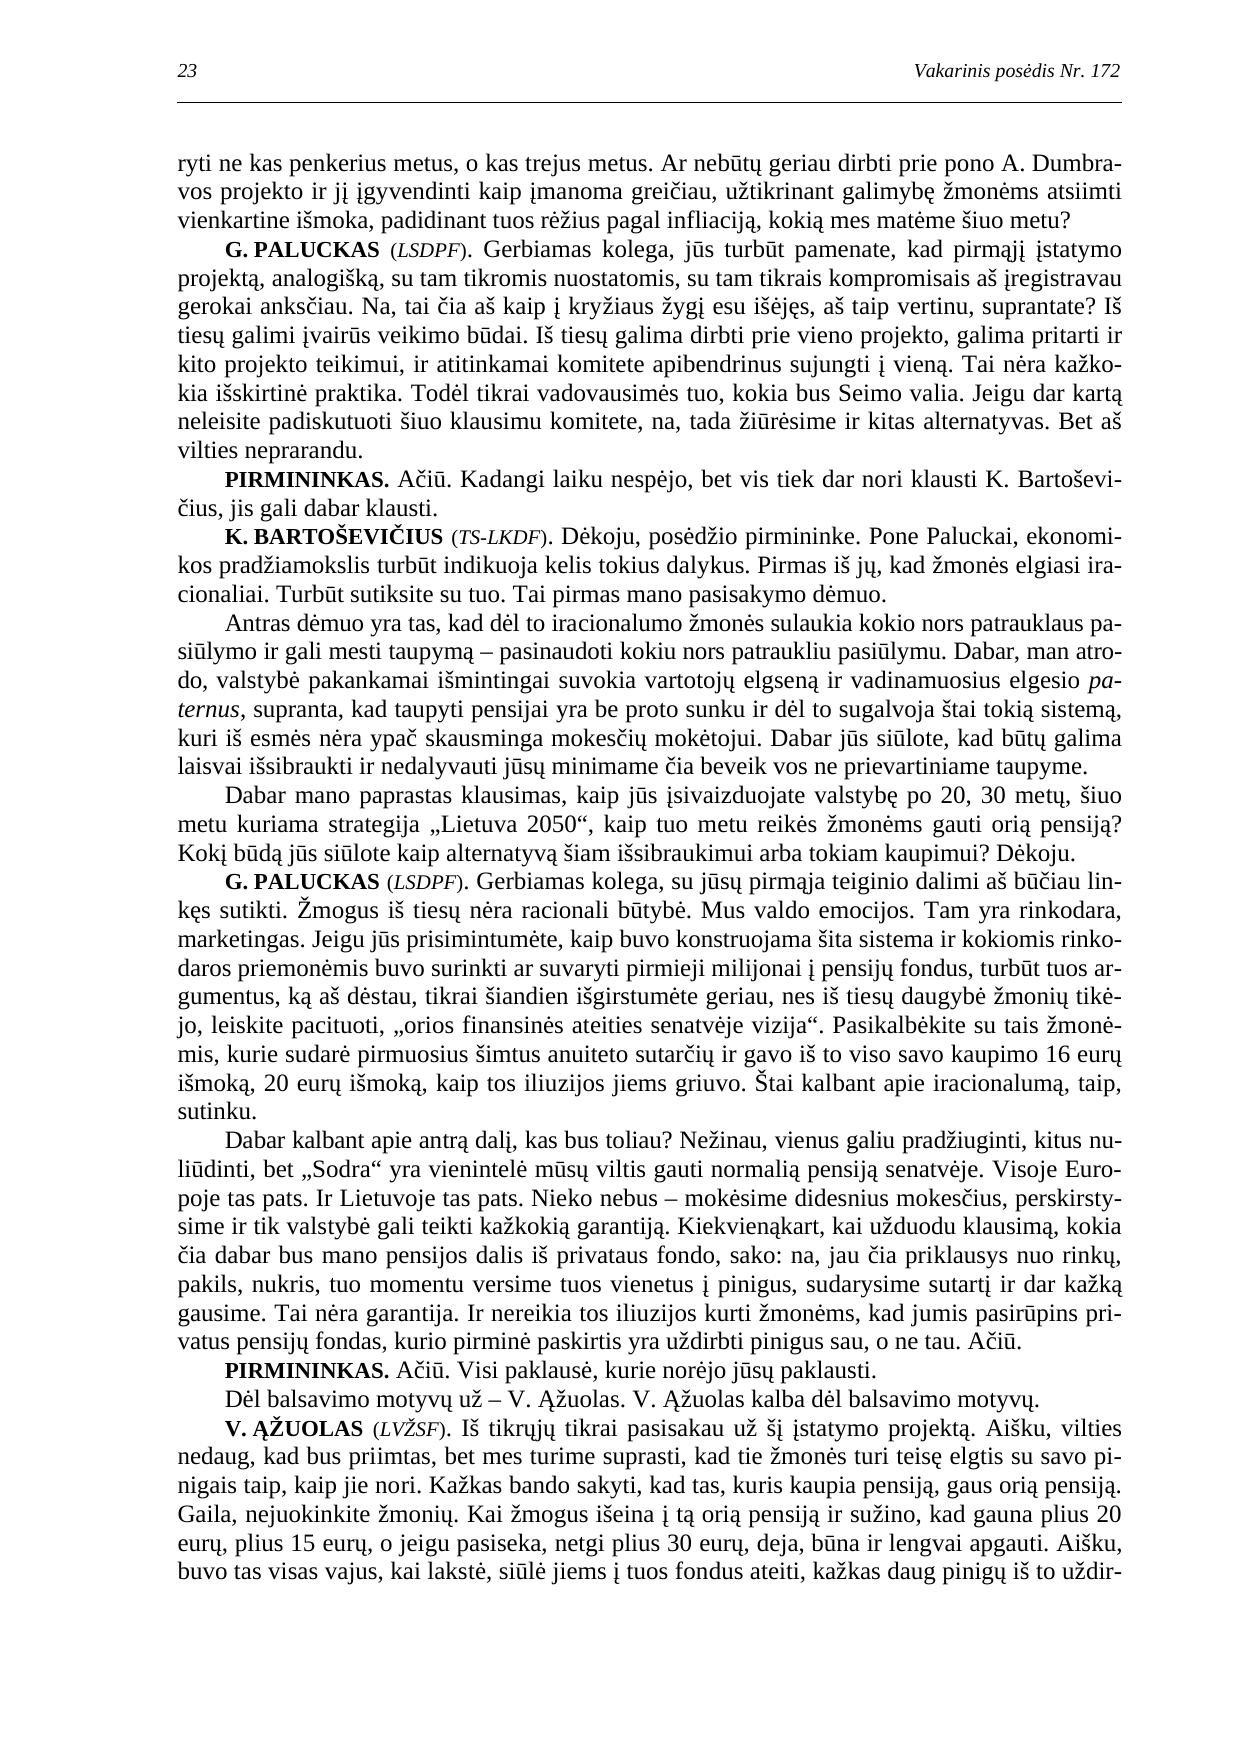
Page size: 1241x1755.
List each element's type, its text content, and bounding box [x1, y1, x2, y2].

text Dėl bal­sa­vi­mo mo­ty­vų už – V. Ąžuo­las. V. Ąžuo­las kal­ba dėl bal­sa­vi­mo mo­ty­vų. [177, 1384, 1122, 1413]
text Da­bar kal­bant apie an­trą da­lį, kas bus to­liau? Ne­ži­nau, vie­nus ga­liu pra­džiu­gin­ti, ki­tus nu­liū­din­ti, bet „Sod­ra“ yra vie­nin­te­lė mū­sų vil­tis gau­ti nor­ma­lią pen­si­ją se­nat­vė­je. Vi­so­je Eu­ro­po­je tas pats. Ir Lie­tu­vo­je tas pats. Nie­ko ne­bus – mo­kė­si­me di­des­nius mo­kes­čius, per­skirs­ty­si­me ir tik vals­ty­bė ga­li teik­ti kaž­ko­kią ga­ran­ti­ją. Kiek­vie­ną­kart, kai už­duo­du klau­si­mą, ko­kia čia da­bar bus ma­no pen­si­jos da­lis iš pri­va­taus fon­do, sa­ko: na, jau čia pri­klau­sys nuo rin­kų, pa­kils, nu­kris, tuo mo­men­tu ver­si­me tuos vie­ne­tus į pi­ni­gus, su­da­ry­si­me su­tar­tį ir dar kaž­ką gau­si­me. Tai nė­ra ga­ran­ti­ja. Ir ne­rei­kia tos iliu­zi­jos kur­ti žmo­nėms, kad ju­mis pa­si­rū­pins pri­va­tus pen­si­jų fon­das, ku­rio pir­mi­nė pa­skir­tis yra už­dirb­ti pi­ni­gus sau, o ne tau. Ačiū. [177, 1125, 1122, 1355]
text G. PALUCKAS (LSDPF). Ger­bia­mas ko­le­ga, su jū­sų pir­mą­ja tei­gi­nio da­li­mi aš bū­čiau lin­kęs su­tik­ti. Žmo­gus iš tie­sų nė­ra ra­cio­na­li bū­ty­bė. Mus val­do emo­ci­jos. Tam yra rin­ko­da­ra, mar­ke­tin­gas. Jei­gu jūs pri­si­min­tu­mė­te, kaip bu­vo kon­struo­ja­ma ši­ta sis­te­ma ir ko­kio­mis rin­ko­da­ros prie­mo­nė­mis bu­vo su­rink­ti ar su­va­ry­ti pir­mie­ji mi­li­jo­nai į pen­si­jų fon­dus, tur­būt tuos ar­gu­men­tus, ką aš dės­tau, tik­rai šian­dien iš­girs­tu­mė­te ge­riau, nes iš tie­sų dau­gy­bė žmo­nių ti­kė­jo, leis­ki­te pa­ci­tuo­ti, „orios fi­nan­si­nės at­ei­ties se­nat­vė­je vi­zi­ja“. Pa­si­kal­bė­ki­te su tais žmo­nė­mis, ku­rie su­da­rė pir­muo­sius šim­tus anui­te­to su­tar­čių ir ga­vo iš to vi­so sa­vo kau­pi­mo 16 eu­rų iš­mo­ką, 20 eu­rų iš­mo­ką, kaip tos iliu­zi­jos jiems griu­vo. Štai kal­bant apie ira­cio­na­lu­mą, taip, su­tin­ku. [177, 866, 1122, 1125]
text G. PALUCKAS (LSDPF). Ger­bia­mas ko­le­ga, jūs tur­būt pa­me­na­te, kad pir­mą­jį įsta­ty­mo pro­jek­tą, ana­lo­giš­ką, su tam tik­ro­mis nuo­sta­to­mis, su tam tik­rais kom­pro­mi­sais aš įre­gist­ra­vau ge­ro­kai anks­čiau. Na, tai čia aš kaip į kry­žiaus žy­gį esu iš­ėjęs, aš taip ver­ti­nu, su­pran­ta­te? Iš tie­sų ga­li­mi įvai­rūs vei­ki­mo bū­dai. Iš tie­sų ga­li­ma dirb­ti prie vie­no pro­jek­to, ga­li­ma pri­tar­ti ir ki­to pro­jek­to tei­ki­mui, ir ati­tin­ka­mai ko­mi­te­te api­ben­dri­nus su­jung­ti į vie­ną. Tai nė­ra kaž­ko­kia iš­skir­ti­nė prak­ti­ka. To­dėl tik­rai va­do­vau­si­mės tuo, ko­kia bus Sei­mo va­lia. Jei­gu dar kar­tą ne­lei­si­te pa­dis­ku­tuo­ti šiuo klau­si­mu ko­mi­te­te, na, ta­da žiū­rė­si­me ir ki­tas al­ter­na­ty­vas. Bet aš vil­ties ne­pra­ran­du. [177, 234, 1122, 464]
text Ant­ras dė­muo yra tas, kad dėl to ira­cio­na­lu­mo žmo­nės su­lau­kia ko­kio nors pa­trauk­laus pa­siū­ly­mo ir ga­li mes­ti tau­py­mą – pa­si­nau­do­ti ko­kiu nors pa­trauk­liu pa­siū­ly­mu. Da­bar, man at­ro­do, vals­ty­bė pa­kan­ka­mai iš­min­tin­gai su­vo­kia var­to­to­jų elg­se­ną ir va­di­na­muo­sius el­ge­sio pa­ter­nus, su­pran­ta, kad tau­py­ti pen­si­jai yra be pro­to sun­ku ir dėl to su­gal­vo­ja štai to­kią sis­te­mą, ku­ri iš es­mės nė­ra ypač skaus­min­ga mo­kes­čių mo­kė­to­jui. Da­bar jūs siū­lo­te, kad bū­tų ga­li­ma lais­vai iš­si­brauk­ti ir ne­da­ly­vau­ti jū­sų mi­ni­ma­me čia be­veik vos ne prie­var­ti­nia­me tau­py­me. [177, 608, 1122, 780]
text Da­bar ma­no pa­pras­tas klau­si­mas, kaip jūs įsi­vaiz­duo­ja­te vals­ty­bę po 20, 30 me­tų, šiuo me­tu ku­ria­ma stra­te­gi­ja „Lie­tu­va 2050“, kaip tuo me­tu rei­kės žmo­nėms gau­ti orią pen­si­ją? Ko­kį bū­dą jūs siū­lo­te kaip al­ter­na­ty­vą šiam iš­si­brau­ki­mui ar­ba to­kiam kau­pi­mui? Dė­ko­ju. [177, 780, 1122, 866]
text PIRMININKAS. Ačiū. Vi­si pa­klau­sė, ku­rie no­rė­jo jū­sų pa­klaus­ti. [177, 1355, 1122, 1384]
text PIRMININKAS. Ačiū. Ka­dan­gi lai­ku ne­spė­jo, bet vis tiek dar no­ri klaus­ti K. Bar­to­še­vi­čius, jis ga­li da­bar klaus­ti. [177, 464, 1122, 521]
text K. BARTOŠEVIČIUS (TS-LKDF). Dė­ko­ju, po­sė­džio pir­mi­nin­ke. Po­ne Pa­luc­kai, eko­no­mi­kos pra­džia­moks­lis tur­būt in­di­kuo­ja ke­lis to­kius da­ly­kus. Pir­mas iš jų, kad žmo­nės el­gia­si ira­cio­na­liai. Tur­būt su­tik­si­te su tuo. Tai pir­mas ma­no pa­si­sa­ky­mo dė­muo. [177, 521, 1122, 608]
text V. ĄŽUOLAS (LVŽSF). Iš tik­rų­jų tik­rai pa­si­sa­kau už šį įsta­ty­mo pro­jek­tą. Aiš­ku, vil­ties ne­daug, kad bus pri­im­tas, bet mes tu­ri­me su­pras­ti, kad tie žmo­nės tu­ri tei­sę elg­tis su sa­vo pi­ni­gais taip, kaip jie no­ri. Kaž­kas ban­do sa­ky­ti, kad tas, ku­ris kau­pia pen­si­ją, gaus orią pen­si­ją. Gai­la, ne­juo­kin­ki­te žmo­nių. Kai žmo­gus iš­ei­na į tą orią pen­si­ją ir su­ži­no, kad gau­na plius 20 eu­rų, plius 15 eu­rų, o jei­gu pa­si­se­ka, net­gi plius 30 eu­rų, de­ja, bū­na ir leng­vai ap­gau­ti. Aiš­ku, bu­vo tas vi­sas va­jus, kai laks­tė, siū­lė jiems į tuos fon­dus at­ei­ti, kaž­kas daug pi­ni­gų iš to už­dir­ [177, 1413, 1122, 1585]
text ry­ti ne kas pen­ke­rius me­tus, o kas tre­jus me­tus. Ar ne­bū­tų ge­riau dirb­ti prie po­no A. Dumb­ra­vos pro­jek­to ir jį įgy­ven­din­ti kaip įma­no­ma grei­čiau, už­tik­ri­nant ga­li­my­bę žmo­nėms at­si­im­ti vien­kar­ti­ne iš­mo­ka, pa­di­di­nant tuos rė­žius pa­gal in­flia­ci­ją, ko­kią mes ma­tė­me šiuo me­tu? [177, 148, 1122, 234]
